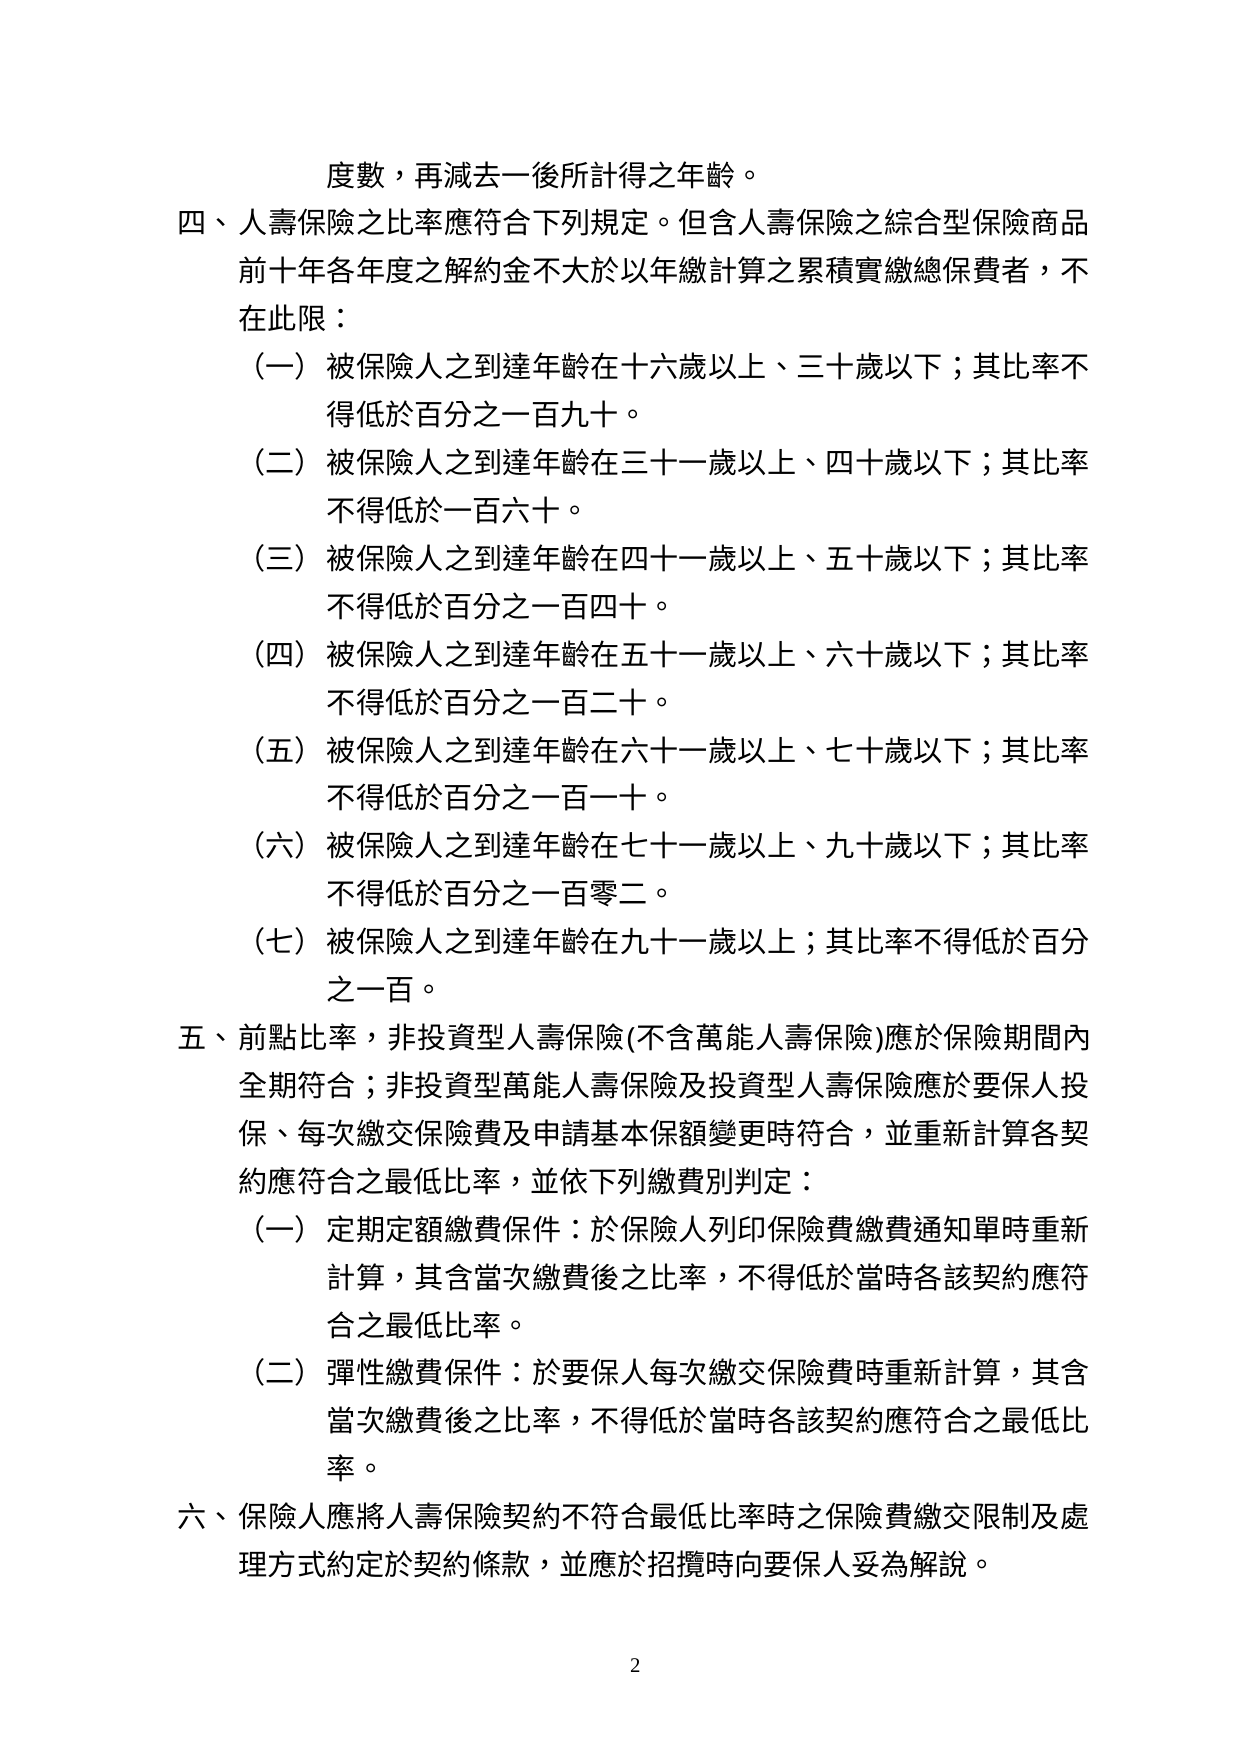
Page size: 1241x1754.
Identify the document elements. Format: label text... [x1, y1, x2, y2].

list 人壽保險之比率應符合下列規定。但含人壽保險之綜合型保險商品前十年各年度之解約金不大於以年繳計算之累積實繳總保費者，不在此限： [177, 196, 1092, 339]
list 被保險人之到達年齡在五十一歲以上、六十歲以下；其比率不得低於百分之一百二十。 [236, 627, 1092, 723]
list 前點比率，非投資型人壽保險(不含萬能人壽保險)應於保險期間內全期符合；非投資型萬能人壽保險及投資型人壽保險應於要保人投保、每次繳交保險費及申請基本保額變更時符合，並重新計算各契約應符合之最低比率，並依下列繳費別判定： [177, 1010, 1092, 1202]
list 被保險人之到達年齡在七十一歲以上、九十歲以下；其比率不得低於百分之一百零二。 [236, 818, 1092, 914]
list 被保險人之到達年齡在九十一歲以上；其比率不得低於百分之一百。 [236, 914, 1092, 1010]
list 被保險人之到達年齡在三十一歲以上、四十歲以下；其比率不得低於一百六十。 [236, 435, 1092, 531]
list 被保險人之到達年齡在十六歲以上、三十歲以下；其比率不得低於百分之一百九十。 [236, 339, 1092, 435]
list 保險人應將人壽保險契約不符合最低比率時之保險費繳交限制及處理方式約定於契約條款，並應於招攬時向要保人妥為解說。 [177, 1489, 1092, 1585]
list 度數，再減去一後所計得之年齡。 [236, 148, 1092, 196]
list 被保險人之到達年齡在四十一歲以上、五十歲以下；其比率不得低於百分之一百四十。 [236, 531, 1092, 627]
list 定期定額繳費保件：於保險人列印保險費繳費通知單時重新計算，其含當次繳費後之比率，不得低於當時各該契約應符合之最低比率。 [236, 1202, 1092, 1346]
list 彈性繳費保件：於要保人每次繳交保險費時重新計算，其含當次繳費後之比率，不得低於當時各該契約應符合之最低比率。 [236, 1346, 1092, 1489]
list 被保險人之到達年齡在六十一歲以上、七十歲以下；其比率不得低於百分之一百一十。 [236, 723, 1092, 818]
